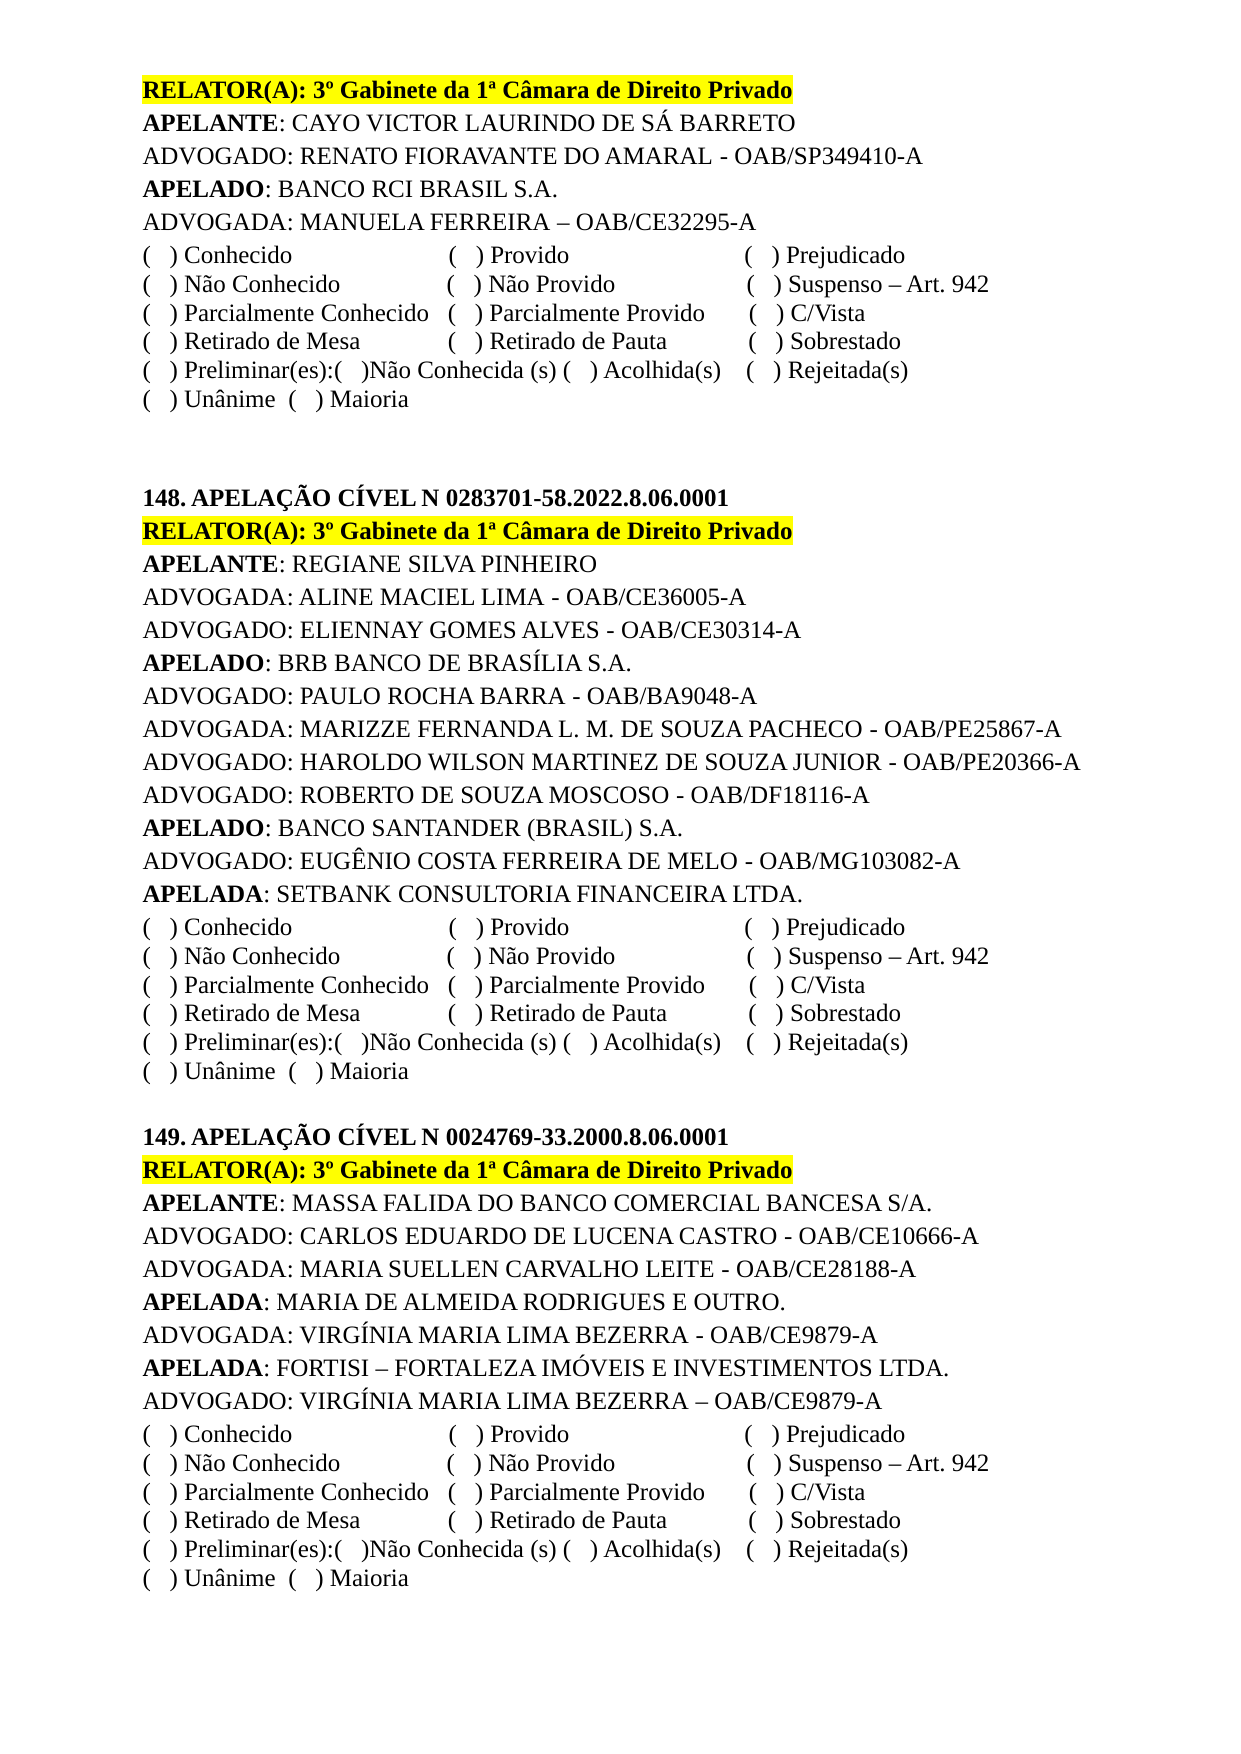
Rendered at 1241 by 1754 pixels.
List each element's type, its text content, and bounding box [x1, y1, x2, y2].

text ( ) Conhecido ( ) Provido ( ) Prejudicado [142, 1419, 1141, 1448]
text ( ) Retirado de Mesa ( ) Retirado de Pauta ( ) Sobrestado [142, 1505, 1158, 1534]
text ( ) Parcialmente Conhecido ( ) Parcialmente Provido ( ) C/Vista [142, 1477, 1158, 1505]
text ( ) Não Conhecido ( ) Não Provido ( ) Suspenso – Art. 942 [142, 1448, 1158, 1477]
text RELATOR(A): 3º Gabinete da 1ª Câmara de Direito Privado APELANTE: CAYO VICTOR LAURINDO DE SÁ BARRETO ADVOGADO: RENATO FIORAVANTE DO AMARAL - OAB/SP349410-A APELADO: BANCO RCI BRASIL S.A. ADVOGADA: MANUELA FERREIRA – OAB/CE32295-A [142, 75, 1141, 236]
text ( ) Não Conhecido ( ) Não Provido ( ) Suspenso – Art. 942 [142, 269, 1158, 298]
text ( ) Preliminar(es):( )Não Conhecida (s) ( ) Acolhida(s) ( ) Rejeitada(s) [142, 355, 1158, 384]
text 148. APELAÇÃO CÍVEL N 0283701-58.2022.8.06.0001 RELATOR(A): 3º Gabinete da 1ª Câmara de Direito Privado APELANTE: REGIANE SILVA PINHEIRO ADVOGADA: ALINE MACIEL LIMA - OAB/CE36005-A ADVOGADO: ELIENNAY GOMES ALVES - OAB/CE30314-A APELADO: BRB BANCO DE BRASÍLIA S.A. ADVOGADO: PAULO ROCHA BARRA - OAB/BA9048-A ADVOGADA: MARIZZE FERNANDA L. M. DE SOUZA PACHECO - OAB/PE25867-A ADVOGADO: HAROLDO WILSON MARTINEZ DE SOUZA JUNIOR - OAB/PE20366-A ADVOGADO: ROBERTO DE SOUZA MOSCOSO - OAB/DF18116-A APELADO: BANCO SANTANDER (BRASIL) S.A. ADVOGADO: EUGÊNIO COSTA FERREIRA DE MELO - OAB/MG103082-A APELADA: SETBANK CONSULTORIA FINANCEIRA LTDA. [142, 483, 1141, 908]
text ( ) Unânime ( ) Maioria 149. APELAÇÃO CÍVEL N 0024769-33.2000.8.06.0001 RELATOR(A): 3º Gabinete da 1ª Câmara de Direito Privado APELANTE: MASSA FALIDA DO BANCO COMERCIAL BANCESA S/A. ADVOGADO: CARLOS EDUARDO DE LUCENA CASTRO - OAB/CE10666-A ADVOGADA: MARIA SUELLEN CARVALHO LEITE - OAB/CE28188-A APELADA: MARIA DE ALMEIDA RODRIGUES E OUTRO. ADVOGADA: VIRGÍNIA MARIA LIMA BEZERRA - OAB/CE9879-A APELADA: FORTISI – FORTALEZA IMÓVEIS E INVESTIMENTOS LTDA. ADVOGADO: VIRGÍNIA MARIA LIMA BEZERRA – OAB/CE9879-A [142, 1056, 1141, 1415]
text ( ) Não Conhecido ( ) Não Provido ( ) Suspenso – Art. 942 [142, 941, 1158, 970]
text ( ) Unânime ( ) Maioria [142, 1563, 1141, 1625]
text ( ) Preliminar(es):( )Não Conhecida (s) ( ) Acolhida(s) ( ) Rejeitada(s) [142, 1027, 1158, 1056]
text ( ) Retirado de Mesa ( ) Retirado de Pauta ( ) Sobrestado [142, 326, 1158, 355]
text ( ) Parcialmente Conhecido ( ) Parcialmente Provido ( ) C/Vista [142, 970, 1158, 998]
text ( ) Parcialmente Conhecido ( ) Parcialmente Provido ( ) C/Vista [142, 298, 1158, 326]
text ( ) Conhecido ( ) Provido ( ) Prejudicado [142, 240, 1141, 269]
text ( ) Preliminar(es):( )Não Conhecida (s) ( ) Acolhida(s) ( ) Rejeitada(s) [142, 1534, 1158, 1563]
text ( ) Retirado de Mesa ( ) Retirado de Pauta ( ) Sobrestado [142, 998, 1158, 1027]
text ( ) Unânime ( ) Maioria [142, 384, 1141, 479]
text ( ) Conhecido ( ) Provido ( ) Prejudicado [142, 912, 1141, 941]
